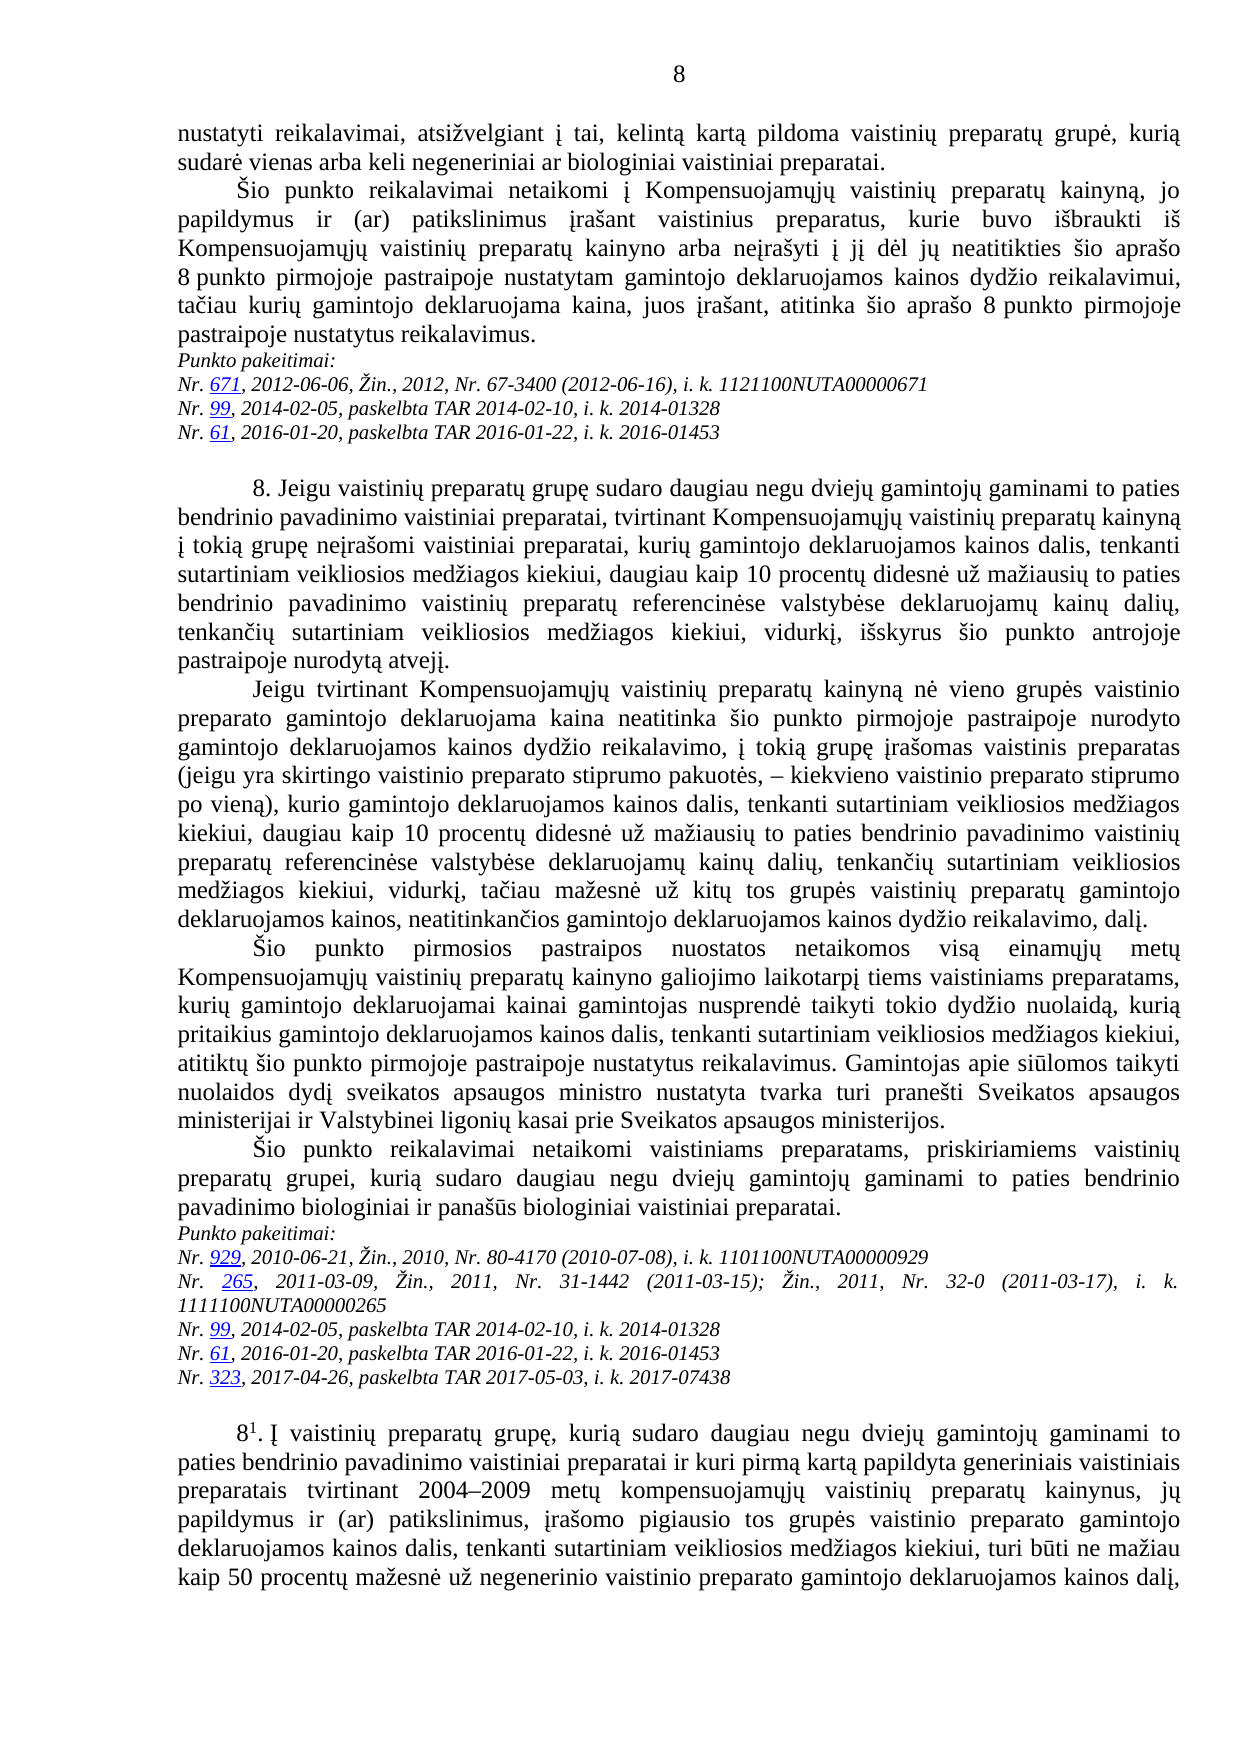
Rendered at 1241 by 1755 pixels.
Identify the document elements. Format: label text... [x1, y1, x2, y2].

text Nr. 61, 2016-01-20, paskelbta TAR 2016-01-22, i. k. 2016-01453 [177, 1341, 1181, 1365]
text Nr. 99, 2014-02-05, paskelbta TAR 2014-02-10, i. k. 2014-01328 [177, 1317, 1181, 1341]
text Šio punkto pirmosios pastraipos nuostatos netaikomos visą einamųjų metų Kompensuojamųjų vaistinių preparatų kainyno galiojimo laikotarpį tiems vaistiniams preparatams, kurių gamintojo deklaruojamai kainai gamintojas nusprendė taikyti tokio dydžio nuolaidą, kurią pritaikius gamintojo deklaruojamos kainos dalis, tenkanti sutartiniam veikliosios medžiagos kiekiui, atitiktų šio punkto pirmojoje pastraipoje nustatytus reikalavimus. Gamintojas apie siūlomos taikyti nuolaidos dydį sveikatos apsaugos ministro nustatyta tvarka turi pranešti Sveikatos apsaugos ministerijai ir Valstybinei ligonių kasai prie Sveikatos apsaugos ministerijos. [177, 933, 1181, 1134]
text Punkto pakeitimai: [177, 348, 1181, 372]
text Nr. 61, 2016-01-20, paskelbta TAR 2016-01-22, i. k. 2016-01453 [177, 420, 1181, 444]
text Nr. 929, 2010-06-21, Žin., 2010, Nr. 80-4170 (2010-07-08), i. k. 1101100NUTA00000929 [177, 1245, 1181, 1269]
text Nr. 671, 2012-06-06, Žin., 2012, Nr. 67-3400 (2012-06-16), i. k. 1121100NUTA00000671 [177, 372, 1181, 396]
text Šio punkto reikalavimai netaikomi į Kompensuojamųjų vaistinių preparatų kainyną, jo papildymus ir (ar) patikslinimus įrašant vaistinius preparatus, kurie buvo išbraukti iš Kompensuojamųjų vaistinių preparatų kainyno arba neįrašyti į jį dėl jų neatitikties šio aprašo 8 punkto pirmojoje pastraipoje nustatytam gamintojo deklaruojamos kainos dydžio reikalavimui, tačiau kurių gamintojo deklaruojama kaina, juos įrašant, atitinka šio aprašo 8 punkto pirmojoje pastraipoje nustatytus reikalavimus. [177, 176, 1181, 348]
text nustatyti reikalavimai, atsižvelgiant į tai, kelintą kartą pildoma vaistinių preparatų grupė, kurią sudarė vienas arba keli negeneriniai ar biologiniai vaistiniai preparatai. [177, 118, 1181, 176]
text Nr. 323, 2017-04-26, paskelbta TAR 2017-05-03, i. k. 2017-07438 [177, 1365, 1181, 1389]
text Nr. 99, 2014-02-05, paskelbta TAR 2014-02-10, i. k. 2014-01328 [177, 396, 1181, 420]
text Šio punkto reikalavimai netaikomi vaistiniams preparatams, priskiriamiems vaistinių preparatų grupei, kurią sudaro daugiau negu dviejų gamintojų gaminami to paties bendrinio pavadinimo biologiniai ir panašūs biologiniai vaistiniai preparatai. [177, 1134, 1181, 1221]
text 81. Į vaistinių preparatų grupę, kurią sudaro daugiau negu dviejų gamintojų gaminami to paties bendrinio pavadinimo vaistiniai preparatai ir kuri pirmą kartą papildyta generiniais vaistiniais preparatais tvirtinant 2004–2009 metų kompensuojamųjų vaistinių preparatų kainynus, jų papildymus ir (ar) patikslinimus, įrašomo pigiausio tos grupės vaistinio preparato gamintojo deklaruojamos kainos dalis, tenkanti sutartiniam veikliosios medžiagos kiekiui, turi būti ne mažiau kaip 50 procentų mažesnė už negenerinio vaistinio preparato gamintojo deklaruojamos kainos dalį, [177, 1418, 1181, 1590]
text 8. Jeigu vaistinių preparatų grupę sudaro daugiau negu dviejų gamintojų gaminami to paties bendrinio pavadinimo vaistiniai preparatai, tvirtinant Kompensuojamųjų vaistinių preparatų kainyną į tokią grupę neįrašomi vaistiniai preparatai, kurių gamintojo deklaruojamos kainos dalis, tenkanti sutartiniam veikliosios medžiagos kiekiui, daugiau kaip 10 procentų didesnė už mažiausių to paties bendrinio pavadinimo vaistinių preparatų referencinėse valstybėse deklaruojamų kainų dalių, tenkančių sutartiniam veikliosios medžiagos kiekiui, vidurkį, išskyrus šio punkto antrojoje pastraipoje nurodytą atvejį. [177, 473, 1181, 674]
text Nr. 265, 2011-03-09, Žin., 2011, Nr. 31-1442 (2011-03-15); Žin., 2011, Nr. 32-0 (2011-03-17), i. k. 1111100NUTA00000265 [177, 1269, 1181, 1317]
text Jeigu tvirtinant Kompensuojamųjų vaistinių preparatų kainyną nė vieno grupės vaistinio preparato gamintojo deklaruojama kaina neatitinka šio punkto pirmojoje pastraipoje nurodyto gamintojo deklaruojamos kainos dydžio reikalavimo, į tokią grupę įrašomas vaistinis preparatas (jeigu yra skirtingo vaistinio preparato stiprumo pakuotės, – kiekvieno vaistinio preparato stiprumo po vieną), kurio gamintojo deklaruojamos kainos dalis, tenkanti sutartiniam veikliosios medžiagos kiekiui, daugiau kaip 10 procentų didesnė už mažiausių to paties bendrinio pavadinimo vaistinių preparatų referencinėse valstybėse deklaruojamų kainų dalių, tenkančių sutartiniam veikliosios medžiagos kiekiui, vidurkį, tačiau mažesnė už kitų tos grupės vaistinių preparatų gamintojo deklaruojamos kainos, neatitinkančios gamintojo deklaruojamos kainos dydžio reikalavimo, dalį. [177, 674, 1181, 933]
text Punkto pakeitimai: [177, 1221, 1181, 1245]
